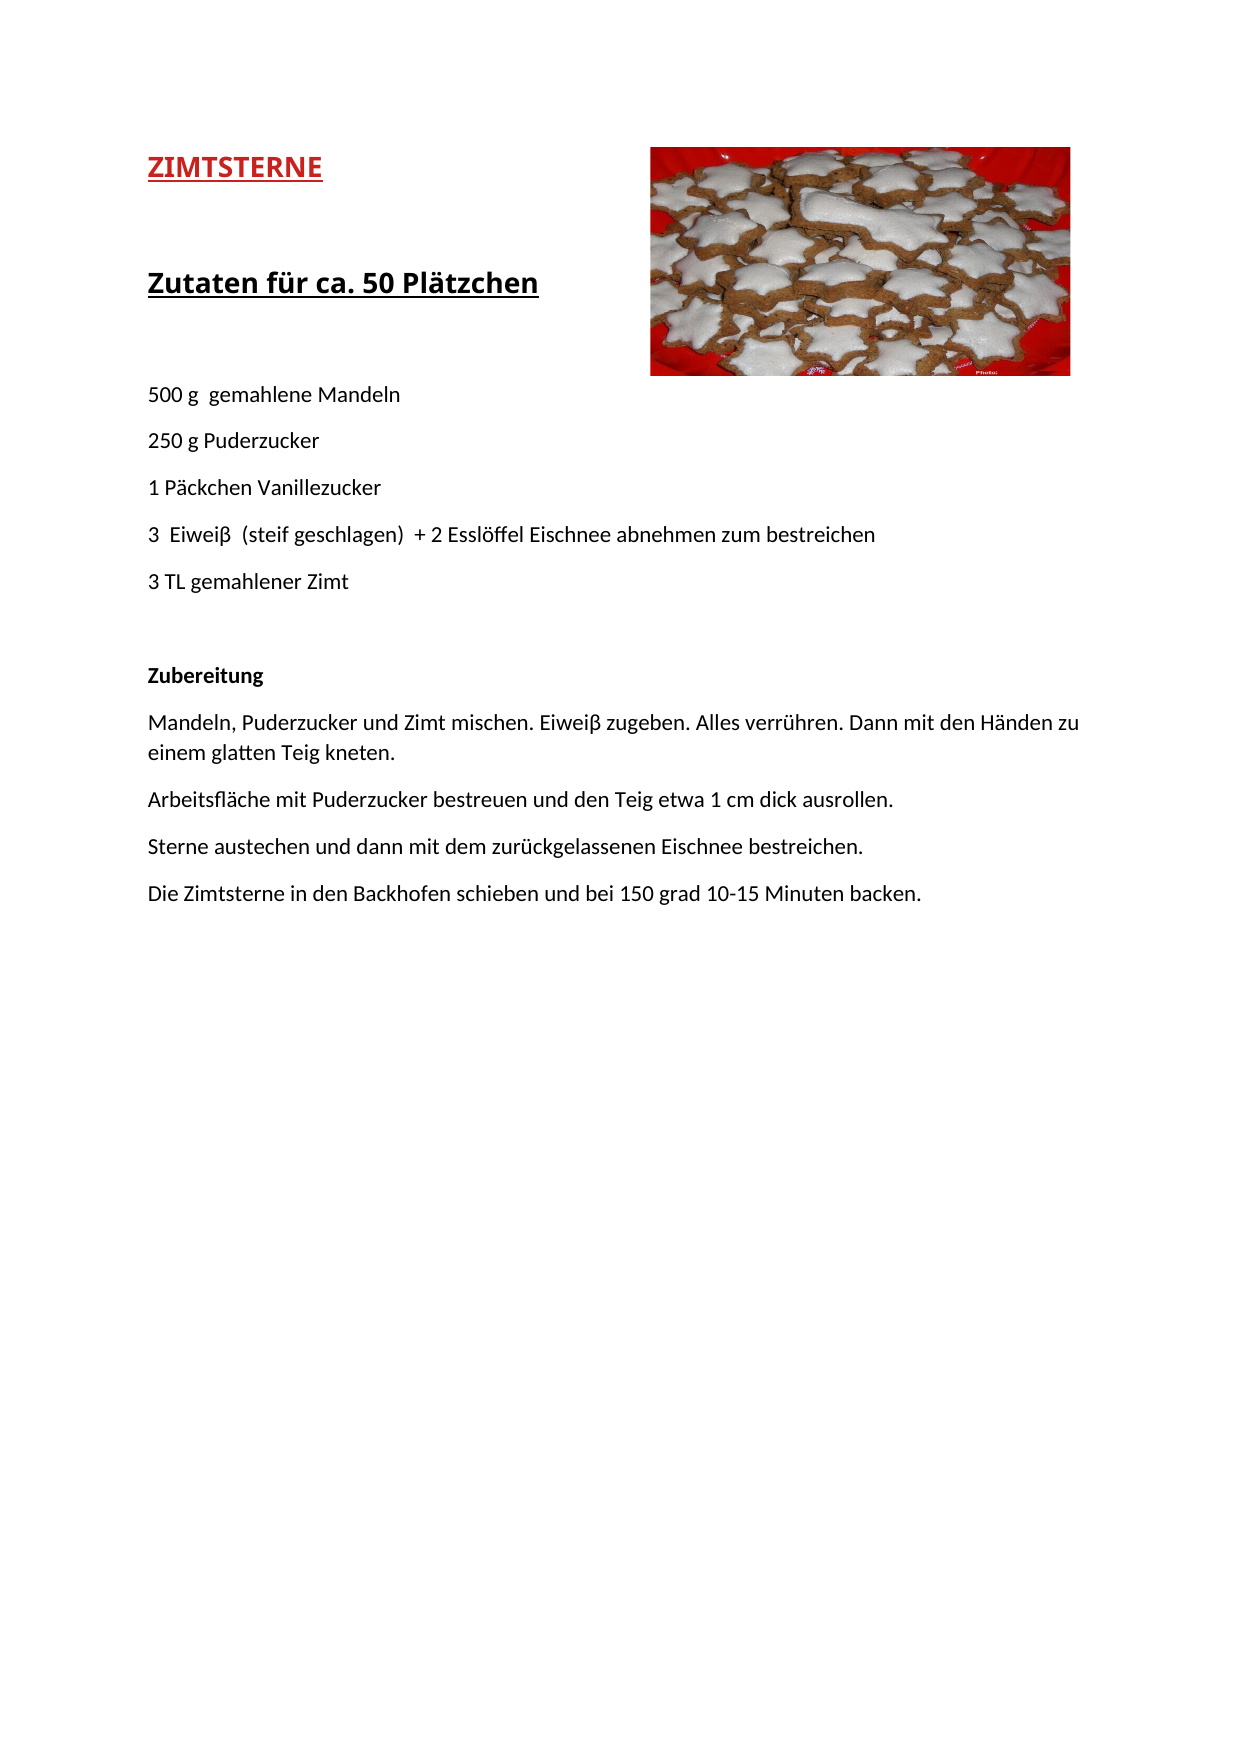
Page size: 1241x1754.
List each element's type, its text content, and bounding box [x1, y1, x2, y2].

text 1 Päckchen Vanillezucker [148, 473, 1093, 501]
text Sterne austechen und dann mit dem zurückgelassenen Eischnee bestreichen. [148, 832, 1093, 860]
text ZIMTSTERNE [148, 148, 650, 186]
picture [650, 147, 1071, 376]
text Zutaten für ca. 50 Plätzchen [148, 264, 650, 302]
text 3 TL gemahlener Zimt [148, 567, 1093, 595]
text Arbeitsfläche mit Puderzucker bestreuen und den Teig etwa 1 cm dick ausrollen. [148, 785, 1093, 813]
text [1071, 148, 1093, 186]
text 250 g Puderzucker [148, 427, 1093, 454]
text Zubereitung [148, 661, 1093, 689]
text Mandeln, Puderzucker und Zimt mischen. Eiweiβ zugeben. Alles verrühren. Dann mit den Händen zu einem glatten Teig kneten. [148, 708, 1093, 766]
text 500 g gemahlene Mandeln [148, 380, 1093, 408]
text Die Zimtsterne in den Backhofen schieben und bei 150 grad 10-15 Minuten backen. [148, 879, 1093, 907]
text [1071, 264, 1093, 302]
text 3 Eiweiβ (steif geschlagen) + 2 Esslöffel Eischnee abnehmen zum bestreichen [148, 520, 1093, 548]
